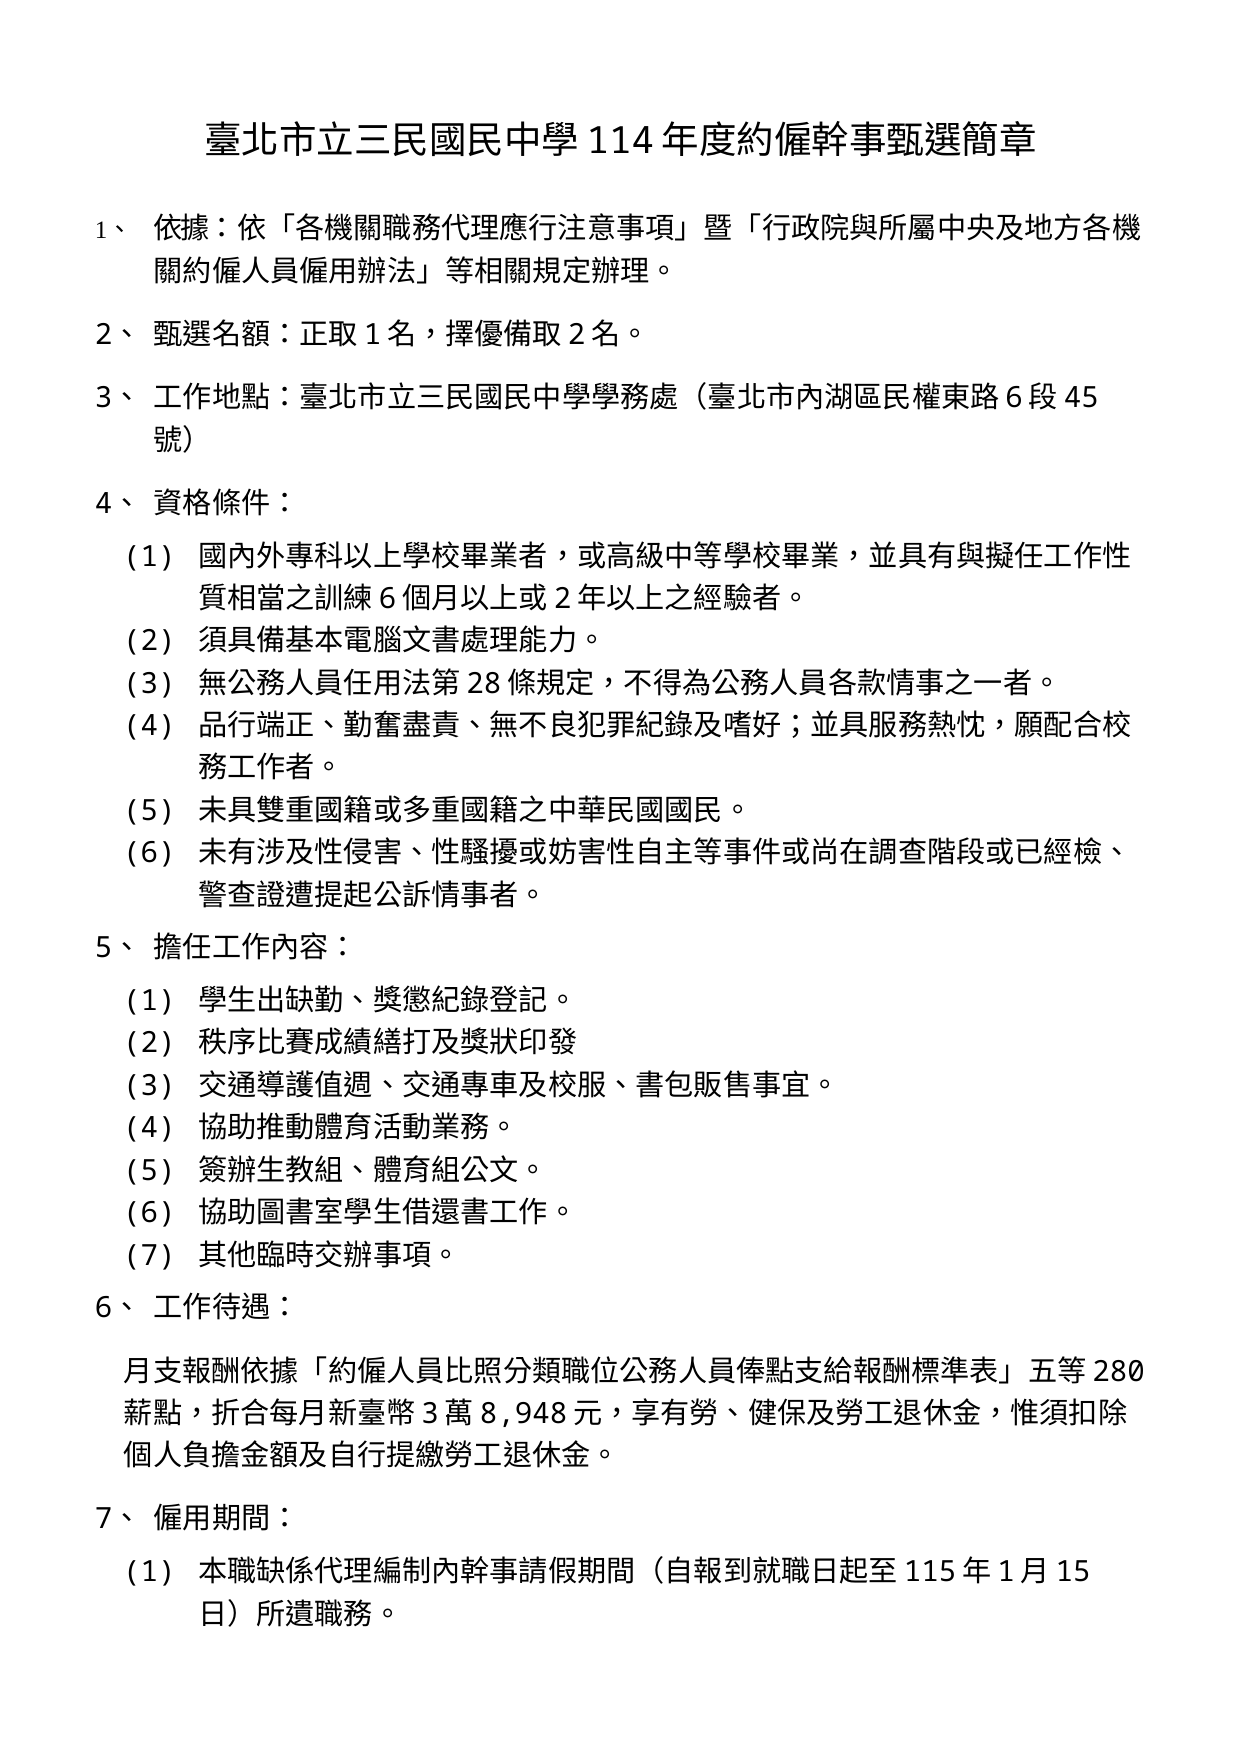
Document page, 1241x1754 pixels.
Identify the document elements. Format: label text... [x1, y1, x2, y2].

list 交通導護值週、交通專車及校服、書包販售事宜。 [123, 1061, 1146, 1104]
list 僱用期間： [94, 1495, 1152, 1537]
list 簽辦生教組、體育組公文。 [123, 1146, 1146, 1189]
list 秩序比賽成績繕打及獎狀印發 [123, 1019, 1146, 1061]
list 擔任工作內容： [94, 924, 1152, 966]
text 月支報酬依據「約僱人員比照分類職位公務人員俸點支給報酬標準表」五等280薪點，折合每月新臺幣3萬8,948元，享有勞、健保及勞工退休金，惟須扣除個人負擔金額及自行提繳勞工退休金。 [124, 1347, 1146, 1474]
list 甄選名額：正取1名，擇優備取2名。 [94, 311, 1152, 353]
list 品行端正、勤奮盡責、無不良犯罪紀錄及嗜好；並具服務熱忱，願配合校務工作者。 [123, 702, 1146, 786]
list 依據：依「各機關職務代理應行注意事項」暨「行政院與所屬中央及地方各機關約僱人員僱用辦法」等相關規定辦理。 [94, 205, 1152, 290]
list 無公務人員任用法第28條規定，不得為公務人員各款情事之一者。 [123, 659, 1146, 702]
list 協助圖書室學生借還書工作。 [123, 1189, 1146, 1231]
list 工作待遇： [94, 1284, 1152, 1326]
list 其他臨時交辦事項。 [123, 1231, 1146, 1273]
list 工作地點：臺北市立三民國民中學學務處（臺北市內湖區民權東路6段45號） [94, 374, 1152, 458]
list 協助推動體育活動業務。 [123, 1104, 1146, 1146]
text 臺北市立三民國民中學114年度約僱幹事甄選簡章 [94, 96, 1146, 158]
list 國內外專科以上學校畢業者，或高級中等學校畢業，並具有與擬任工作性質相當之訓練6個月以上或2年以上之經驗者。 [123, 532, 1146, 617]
list 學生出缺勤、獎懲紀錄登記。 [123, 977, 1146, 1019]
list 未具雙重國籍或多重國籍之中華民國國民。 [123, 786, 1146, 829]
list 未有涉及性侵害、性騷擾或妨害性自主等事件或尚在調查階段或已經檢、警查證遭提起公訴情事者。 [123, 829, 1146, 913]
list 須具備基本電腦文書處理能力。 [123, 617, 1146, 659]
list 本職缺係代理編制內幹事請假期間（自報到就職日起至115年1月15日）所遺職務。 [123, 1548, 1146, 1632]
list 資格條件： [94, 479, 1152, 522]
